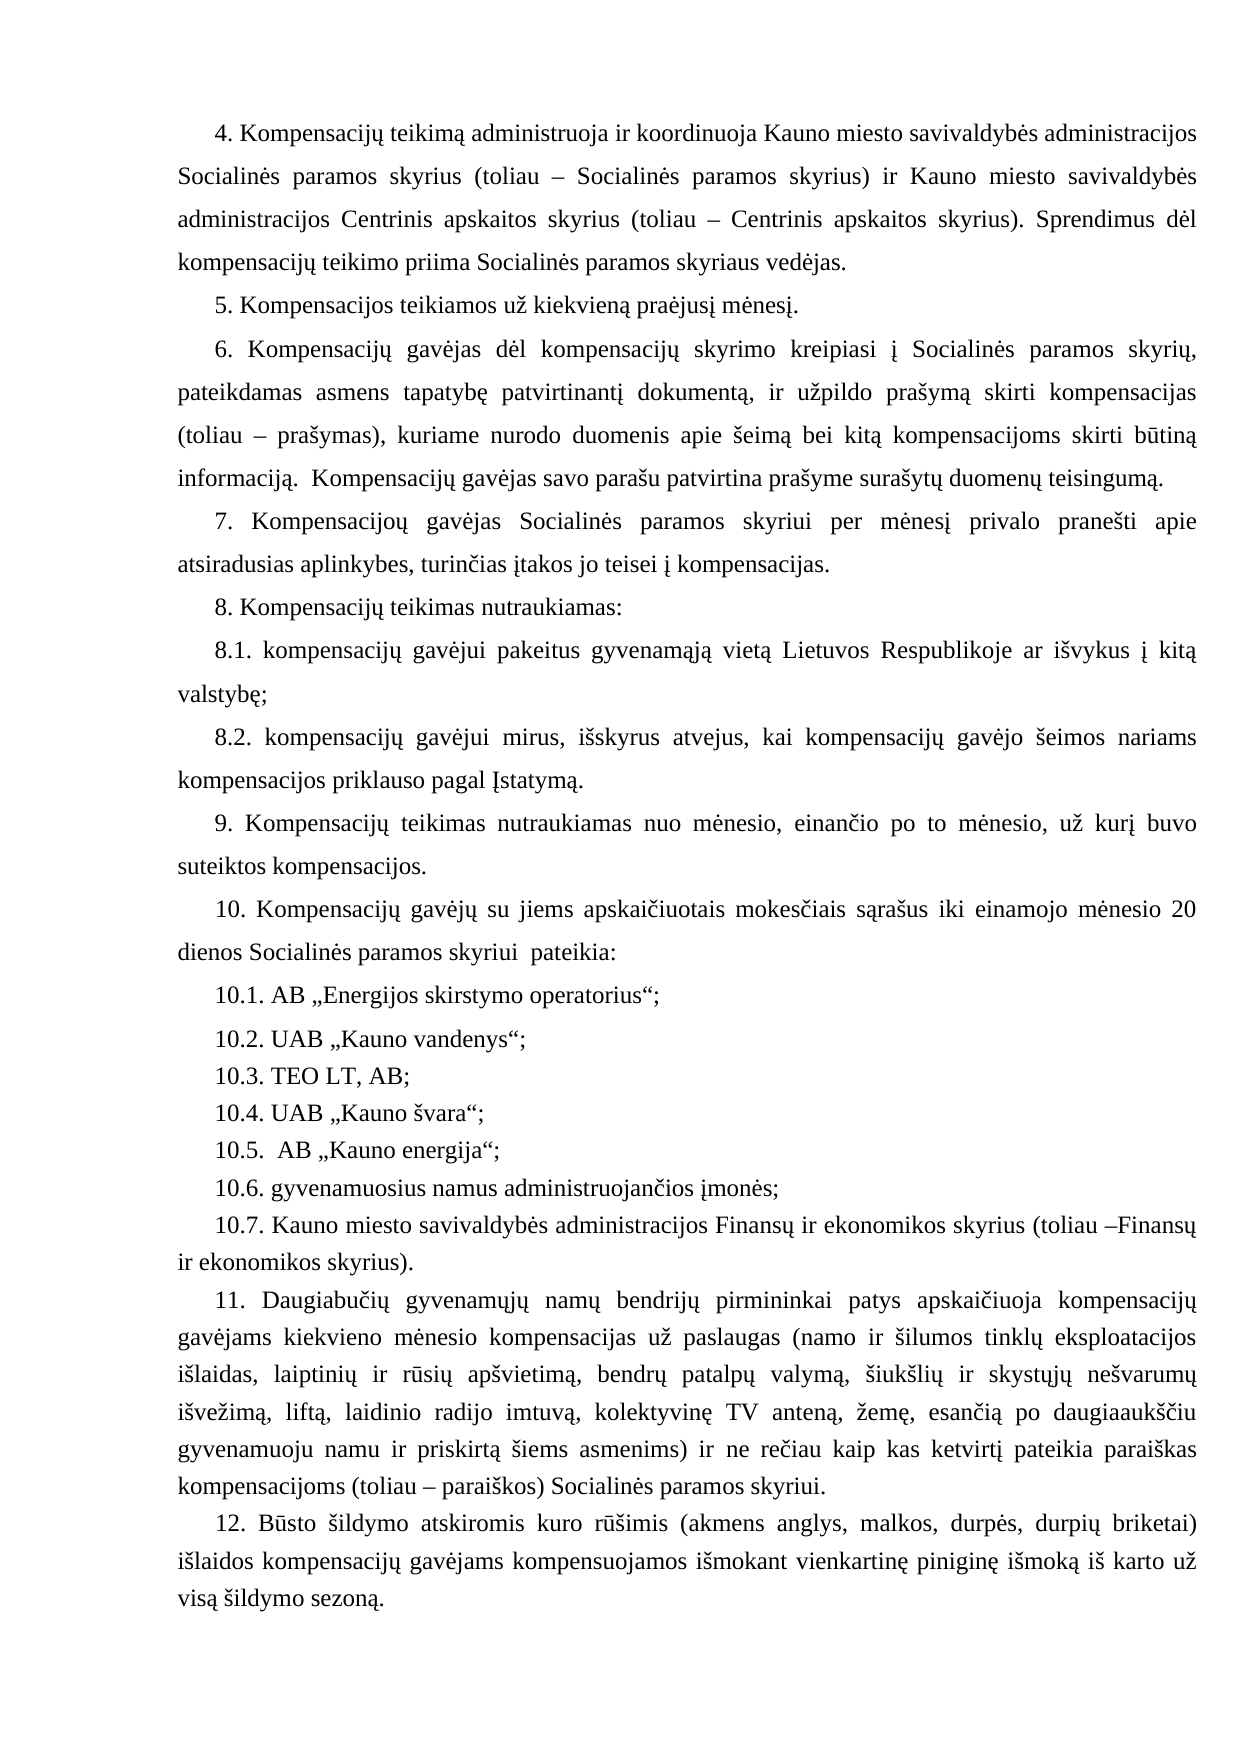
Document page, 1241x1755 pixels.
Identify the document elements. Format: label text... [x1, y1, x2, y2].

text 10.5. AB „Kauno energija“; [177, 1136, 1198, 1164]
text 7. Kompensacijoų gavėjas Socialinės paramos skyriui per mėnesį privalo pranešti apie atsiradusias aplinkybes, turinčias įtakos jo teisei į kompensacijas. [177, 506, 1198, 578]
text 10.3. TEO LT, AB; [177, 1061, 1198, 1090]
text 10.1. AB „Energijos skirstymo operatorius“; [177, 981, 1198, 1009]
text 5. Kompensacijos teikiamos už kiekvieną praėjusį mėnesį. [177, 291, 1198, 319]
text 8.1. kompensacijų gavėjui pakeitus gyvenamąją vietą Lietuvos Respublikoje ar išvykus į kitą valstybę; [177, 636, 1198, 707]
text 8. Kompensacijų teikimas nutraukiamas: [177, 592, 1198, 621]
text 4. Kompensacijų teikimą administruoja ir koordinuoja Kauno miesto savivaldybės administracijos Socialinės paramos skyrius (toliau – Socialinės paramos skyrius) ir Kauno miesto savivaldybės administracijos Centrinis apskaitos skyrius (toliau – Centrinis apskaitos skyrius). Sprendimus dėl kompensacijų teikimo priima Socialinės paramos skyriaus vedėjas. [177, 118, 1198, 276]
text 8.2. kompensacijų gavėjui mirus, išskyrus atvejus, kai kompensacijų gavėjo šeimos nariams kompensacijos priklauso pagal Įstatymą. [177, 722, 1198, 794]
text 9. Kompensacijų teikimas nutraukiamas nuo mėnesio, einančio po to mėnesio, už kurį buvo suteiktos kompensacijos. [177, 808, 1198, 880]
text 12. Būsto šildymo atskiromis kuro rūšimis (akmens anglys, malkos, durpės, durpių briketai) išlaidos kompensacijų gavėjams kompensuojamos išmokant vienkartinę piniginę išmoką iš karto už visą šildymo sezoną. [177, 1508, 1198, 1612]
text 10.7. Kauno miesto savivaldybės administracijos Finansų ir ekonomikos skyrius (toliau –Finansų ir ekonomikos skyrius). [177, 1210, 1198, 1276]
text 10.2. UAB „Kauno vandenys“; [177, 1024, 1198, 1052]
text 10.6. gyvenamuosius namus administruojančios įmonės; [177, 1173, 1198, 1202]
text 11. Daugiabučių gyvenamųjų namų bendrijų pirmininkai patys apskaičiuoja kompensacijų gavėjams kiekvieno mėnesio kompensacijas už paslaugas (namo ir šilumos tinklų eksploatacijos išlaidas, laiptinių ir rūsių apšvietimą, bendrų patalpų valymą, šiukšlių ir skystųjų nešvarumų išvežimą, liftą, laidinio radijo imtuvą, kolektyvinę TV anteną, žemę, esančią po daugiaaukščiu gyvenamuoju namu ir priskirtą šiems asmenims) ir ne rečiau kaip kas ketvirtį pateikia paraiškas kompensacijoms (toliau – paraiškos) Socialinės paramos skyriui. [177, 1285, 1198, 1500]
text 6. Kompensacijų gavėjas dėl kompensacijų skyrimo kreipiasi į Socialinės paramos skyrių, pateikdamas asmens tapatybę patvirtinantį dokumentą, ir užpildo prašymą skirti kompensacijas (toliau – prašymas), kuriame nurodo duomenis apie šeimą bei kitą kompensacijoms skirti būtiną informaciją. Kompensacijų gavėjas savo parašu patvirtina prašyme surašytų duomenų teisingumą. [177, 334, 1198, 492]
text 10. Kompensacijų gavėjų su jiems apskaičiuotais mokesčiais sąrašus iki einamojo mėnesio 20 dienos Socialinės paramos skyriui pateikia: [177, 894, 1198, 966]
text 10.4. UAB „Kauno švara“; [177, 1098, 1198, 1127]
